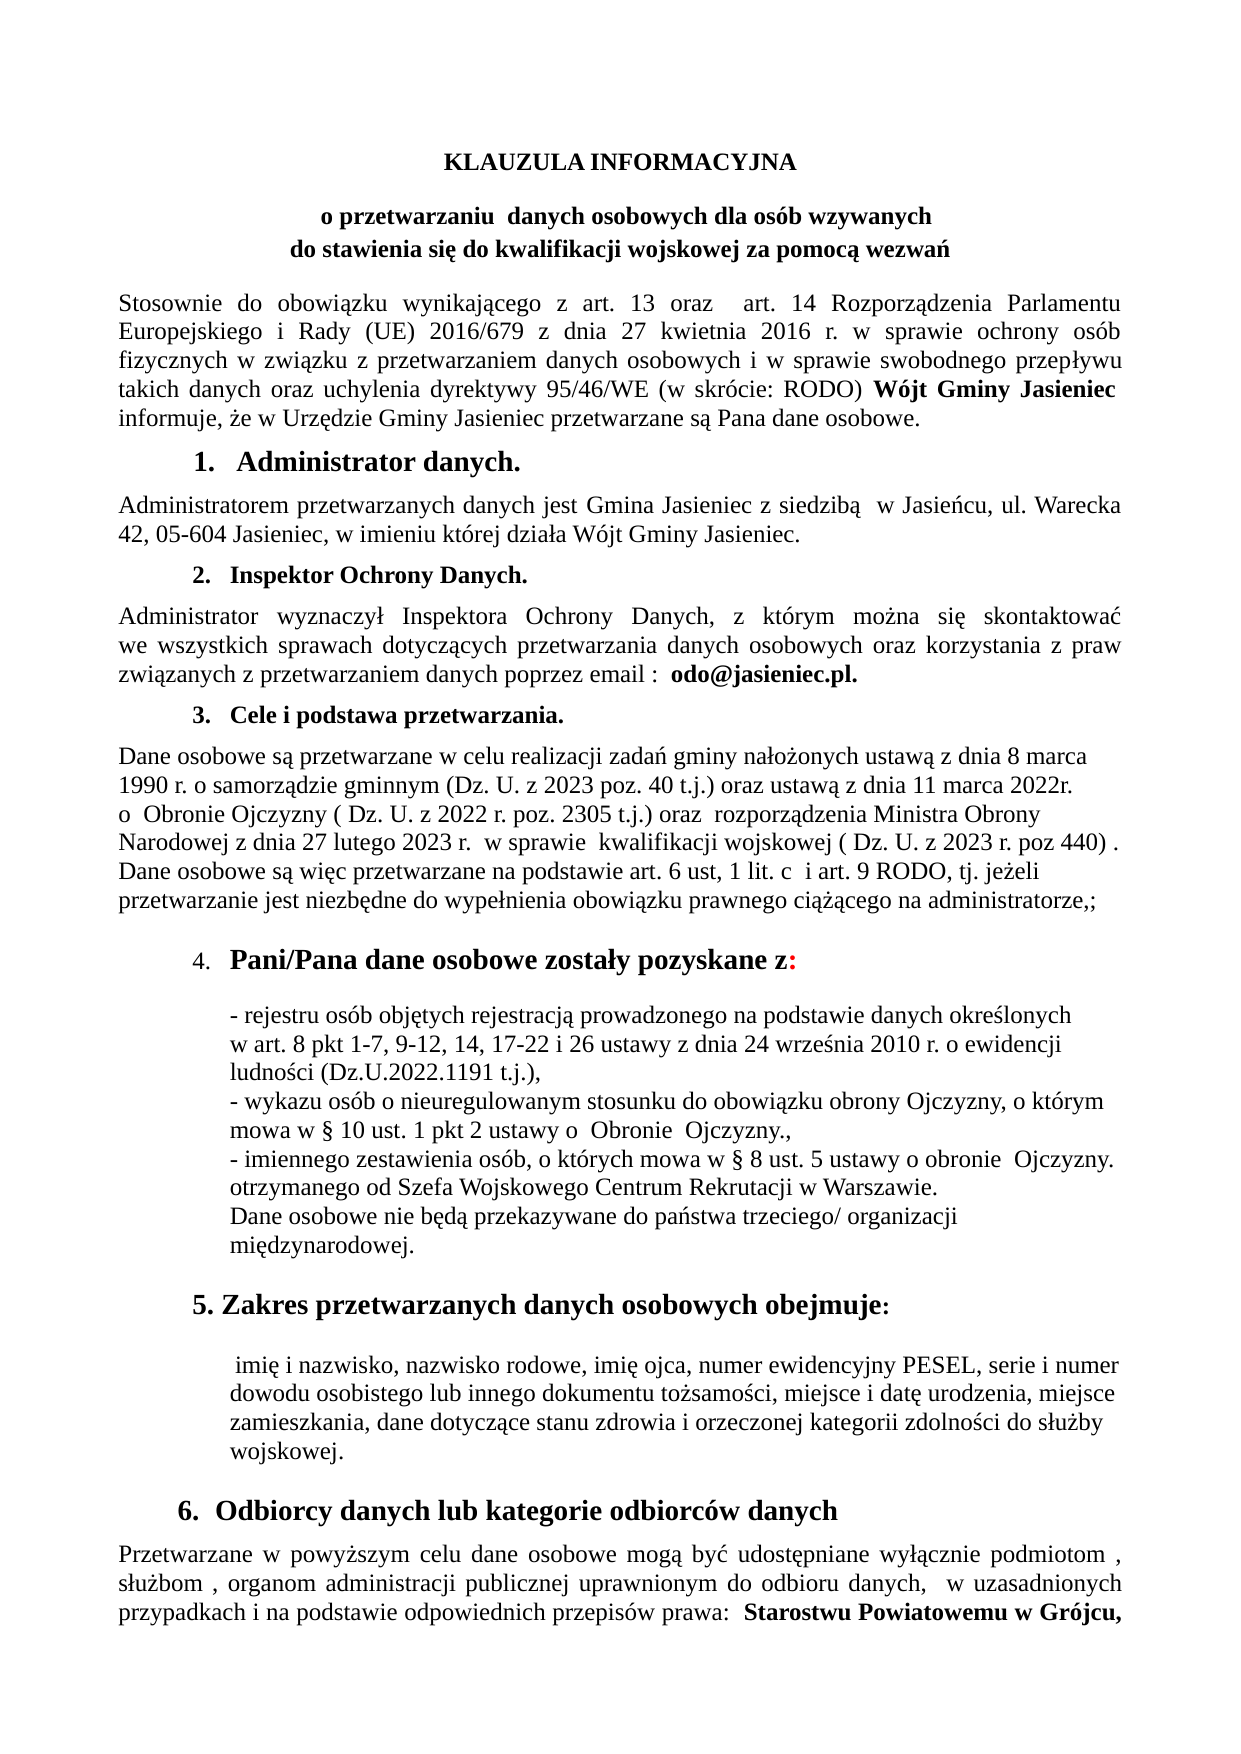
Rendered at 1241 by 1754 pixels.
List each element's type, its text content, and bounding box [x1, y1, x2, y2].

text Stosownie do obowiązku wynikającego z art. 13 oraz art. 14 Rozporządzenia Parlamentu Europejskiego i Rady (UE) 2016/679 z dnia 27 kwietnia 2016 r. w sprawie ochrony osób fizycznych w związku z przetwarzaniem danych osobowych i w sprawie swobodnego przepływu takich danych oraz uchylenia dyrektywy 95/46/WE (w skrócie: RODO) Wójt Gminy Jasieniec informuje, że w Urzędzie Gminy Jasieniec przetwarzane są Pana dane osobowe. [118, 288, 1122, 431]
text Administratorem przetwarzanych danych jest Gmina Jasieniec z siedzibą w Jasieńcu, ul. Warecka 42, 05-604 Jasieniec, w imieniu której działa Wójt Gminy Jasieniec. [118, 490, 1122, 547]
text imię i nazwisko, nazwisko rodowe, imię ojca, numer ewidencyjny PESEL, serie i numer dowodu osobistego lub innego dokumentu tożsamości, miejsce i datę urodzenia, miejsce zamieszkania, dane dotyczące stanu zdrowia i orzeczonej kategorii zdolności do służby wojskowej. [229, 1350, 1122, 1493]
text KLAUZULA INFORMACYJNA [118, 147, 1122, 176]
text Administrator wyznaczył Inspektora Ochrony Danych, z którym można się skontaktować we wszystkich sprawach dotyczących przetwarzania danych osobowych oraz korzystania z praw związanych z przetwarzaniem danych poprzez email : odo@jasieniec.pl. [118, 601, 1122, 687]
text o przetwarzaniu danych osobowych dla osób wzywanych do stawienia się do kwalifikacji wojskowej za pomocą wezwań [118, 201, 1122, 262]
list Inspektor Ochrony Danych. [192, 560, 1122, 589]
text Przetwarzane w powyższym celu dane osobowe mogą być udostępniane wyłącznie podmiotom , służbom , organom administracji publicznej uprawnionym do odbioru danych, w uzasadnionych przypadkach i na podstawie odpowiednich przepisów prawa: Starostwu Powiatowemu w Grójcu, [118, 1539, 1122, 1626]
list Cele i podstawa przetwarzania. [192, 700, 1122, 729]
list Odbiorcy danych lub kategorie odbiorców danych [177, 1493, 1122, 1527]
text Dane osobowe są przetwarzane w celu realizacji zadań gminy nałożonych ustawą z dnia 8 marca 1990 r. o samorządzie gminnym (Dz. U. z 2023 poz. 40 t.j.) oraz ustawą z dnia 11 marca 2022r. o Obronie Ojczyzny ( Dz. U. z 2022 r. poz. 2305 t.j.) oraz rozporządzenia Ministra Obrony Narodowej z dnia 27 lutego 2023 r. w sprawie kwalifikacji wojskowej ( Dz. U. z 2023 r. poz 440) . Dane osobowe są więc przetwarzane na podstawie art. 6 ust, 1 lit. c i art. 9 RODO, tj. jeżeli przetwarzanie jest niezbędne do wypełnienia obowiązku prawnego ciążącego na administratorze,; [118, 741, 1122, 914]
list Pani/Pana dane osobowe zostały pozyskane z: [192, 942, 1122, 976]
list Administrator danych. [193, 444, 1122, 477]
text 5. Zakres przetwarzanych danych osobowych obejmuje: [192, 1287, 1122, 1321]
text - rejestru osób objętych rejestracją prowadzonego na podstawie danych określonych w art. 8 pkt 1-7, 9-12, 14, 17-22 i 26 ustawy z dnia 24 września 2010 r. o ewidencji ludności (Dz.U.2022.1191 t.j.), - wykazu osób o nieuregulowanym stosunku do obowiązku obrony Ojczyzny, o którym mowa w § 10 ust. 1 pkt 2 ustawy o Obronie Ojczyzny., - imiennego zestawienia osób, o których mowa w § 8 ust. 5 ustawy o obronie Ojczyzny. otrzymanego od Szefa Wojskowego Centrum Rekrutacji w Warszawie. Dane osobowe nie będą przekazywane do państwa trzeciego/ organizacji międzynarodowej. [229, 976, 1122, 1259]
